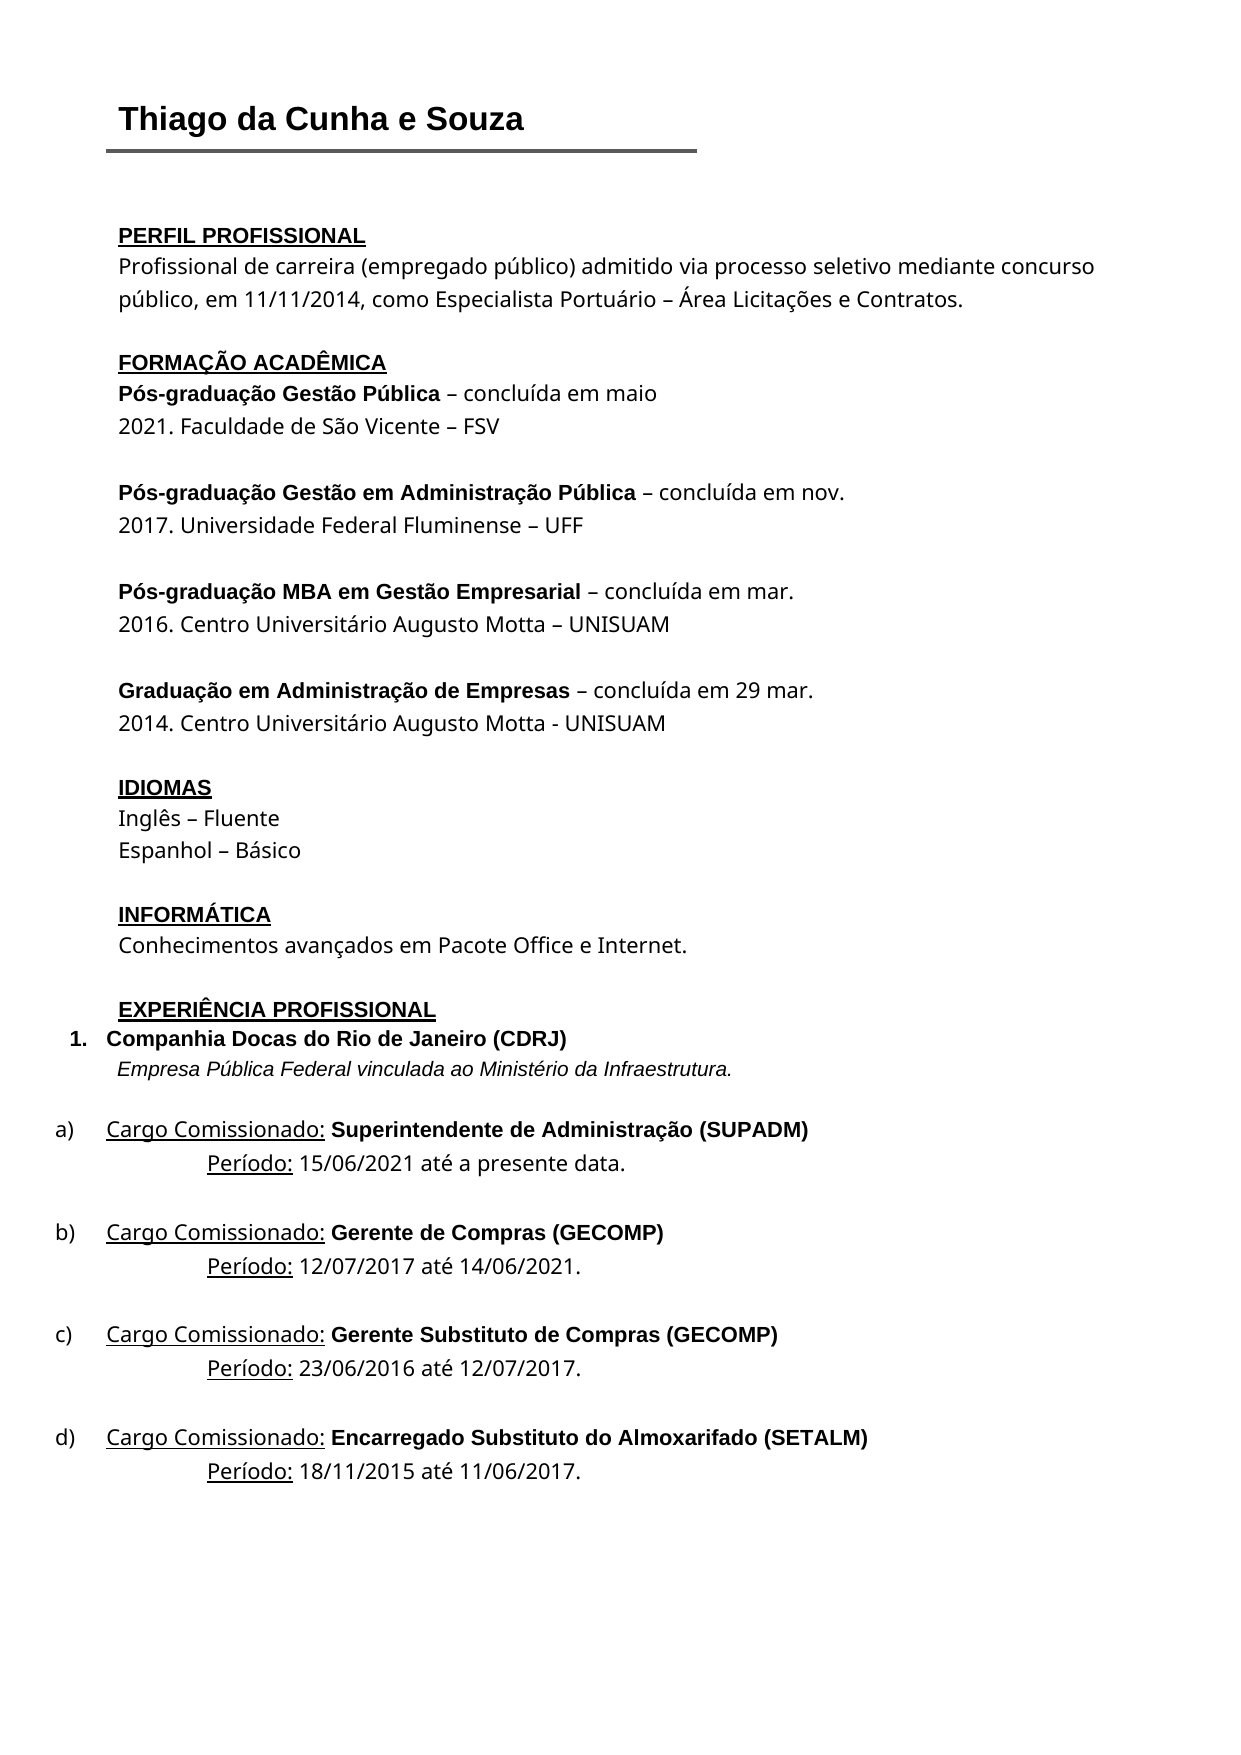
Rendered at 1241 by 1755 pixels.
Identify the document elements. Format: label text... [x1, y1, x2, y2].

subtitle IDIOMAS [118, 774, 1134, 799]
text Pós-graduação MBA em Gestão Empresarial – concluída em mar. 2016. Centro Universitário Augusto Motta – UNISUAM [118, 576, 848, 639]
subtitle FORMAÇÃO ACADÊMICA [118, 350, 1134, 375]
subtitle PERFIL PROFISSIONAL [118, 222, 1134, 248]
text Período: 12/07/2017 até 14/06/2021. [207, 1251, 1134, 1280]
text Profissional de carreira (empregado público) admitido via processo seletivo mediante concurso público, em 11/11/2014, como Especialista Portuário – Área Licitações e Contratos. [118, 251, 1134, 313]
subtitle INFORMÁTICA [118, 902, 1134, 927]
text Thiago da Cunha e Souza [118, 99, 1134, 138]
list Cargo Comissionado: Superintendente de Administração (SUPADM) [55, 1114, 1134, 1144]
text Graduação em Administração de Empresas – concluída em 29 mar. 2014. Centro Universitário Augusto Motta - UNISUAM [118, 676, 868, 738]
text Período: 18/11/2015 até 11/06/2017. [207, 1456, 1134, 1486]
list Companhia Docas do Rio de Janeiro (CDRJ) [69, 1026, 1134, 1052]
text Período: 15/06/2021 até a presente data. [207, 1148, 1134, 1178]
text Pós-graduação Gestão em Administração Pública – concluída em nov. 2017. Universidade Federal Fluminense – UFF [118, 477, 901, 540]
text Conhecimentos avançados em Pacote Office e Internet. [118, 930, 1134, 960]
list Cargo Comissionado: Gerente de Compras (GECOMP) [55, 1217, 1134, 1246]
subtitle EXPERIÊNCIA PROFISSIONAL [118, 997, 1134, 1022]
text Pós-graduação Gestão Pública – concluída em maio 2021. Faculdade de São Vicente – FSV [118, 378, 711, 441]
list Cargo Comissionado: Gerente Substituto de Compras (GECOMP) [55, 1319, 1134, 1349]
list Cargo Comissionado: Encarregado Substituto do Almoxarifado (SETALM) [55, 1422, 1134, 1452]
text Empresa Pública Federal vinculada ao Ministério da Infraestrutura. [117, 1057, 1134, 1081]
text Inglês – Fluente Espanhol – Básico [118, 803, 363, 865]
text Período: 23/06/2016 até 12/07/2017. [207, 1353, 1134, 1383]
